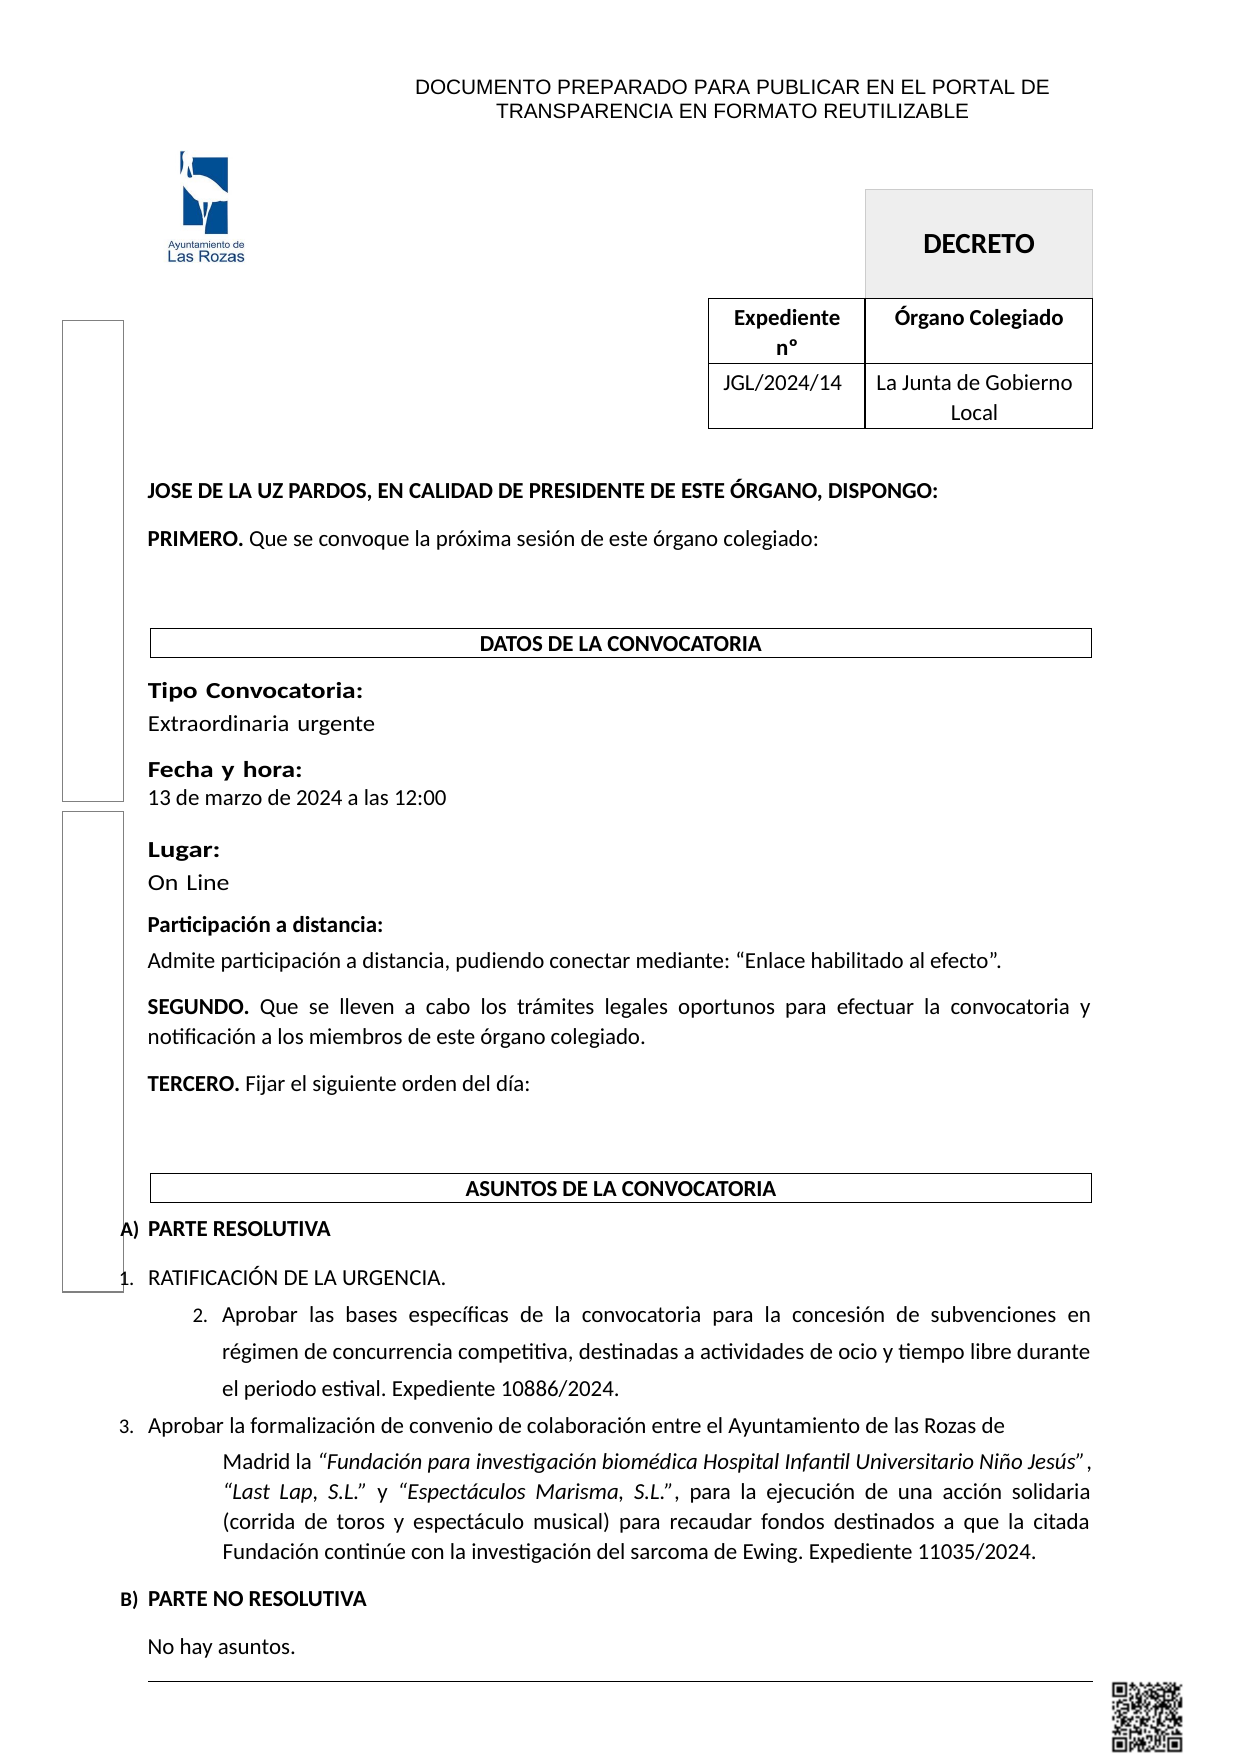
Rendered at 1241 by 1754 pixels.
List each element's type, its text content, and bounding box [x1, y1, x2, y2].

text Madrid la “Fundación para investigación biomédica Hospital Infantil Universitario Niño Jesús”, “Last Lap, S.L.” y “Espectáculos Marisma, S.L.”, para la ejecución de una acción solidaria (corrida de toros y espectáculo musical) para recaudar fondos destinados a que la citada Fundación continúe con la investigación del sarcoma de Ewing. Expediente 11035/2024. [222, 1447, 1092, 1565]
text JOSE DE LA UZ PARDOS, EN CALIDAD DE PRESIDENTE DE ESTE ÓRGANO, DISPONGO: [147, 477, 1092, 505]
table_cell Expediente nº [709, 299, 864, 363]
text SEGUNDO. Que se lleven a cabo los trámites legales oportunos para efectuar la convocatoria y notificación a los miembros de este órgano colegiado. [147, 992, 1092, 1050]
text TERCERO. Fijar el siguiente orden del día: [147, 1069, 1092, 1097]
list Aprobar la formalización de convenio de colaboración entre el Ayuntamiento de las Rozas de [118, 1411, 1092, 1439]
text Participación a distancia: [147, 910, 1092, 938]
list RATIFICACIÓN DE LA URGENCIA. [124, 1263, 1092, 1291]
table_cell JGL/2024/14 [709, 364, 864, 428]
list Aprobar las bases específicas de la convocatoria para la concesión de subvenciones en régimen de concurrencia competitiva, destinadas a actividades de ocio y tiempo libre durante el periodo estival. Expediente 10886/2024. [192, 1300, 1092, 1402]
text No hay asuntos. [147, 1632, 1092, 1660]
list PARTE RESOLUTIVA [124, 1214, 1092, 1242]
table_header [709, 189, 865, 298]
text DATOS DE LA CONVOCATORIA [151, 629, 1091, 657]
list PARTE NO RESOLUTIVA [120, 1584, 1092, 1612]
text Admite participación a distancia, pudiendo conectar mediante: “Enlace habilitado al efecto”. [147, 946, 1092, 974]
text ASUNTOS DE LA CONVOCATORIA [151, 1174, 1091, 1202]
table_cell La Junta de Gobierno Local [866, 364, 1092, 428]
table_header DECRETO [866, 190, 1092, 298]
text 13 de marzo de 2024 a las 12:00 [147, 783, 1092, 811]
text PRIMERO. Que se convoque la próxima sesión de este órgano colegiado: [147, 524, 1092, 553]
table_cell Órgano Colegiado [866, 299, 1092, 363]
